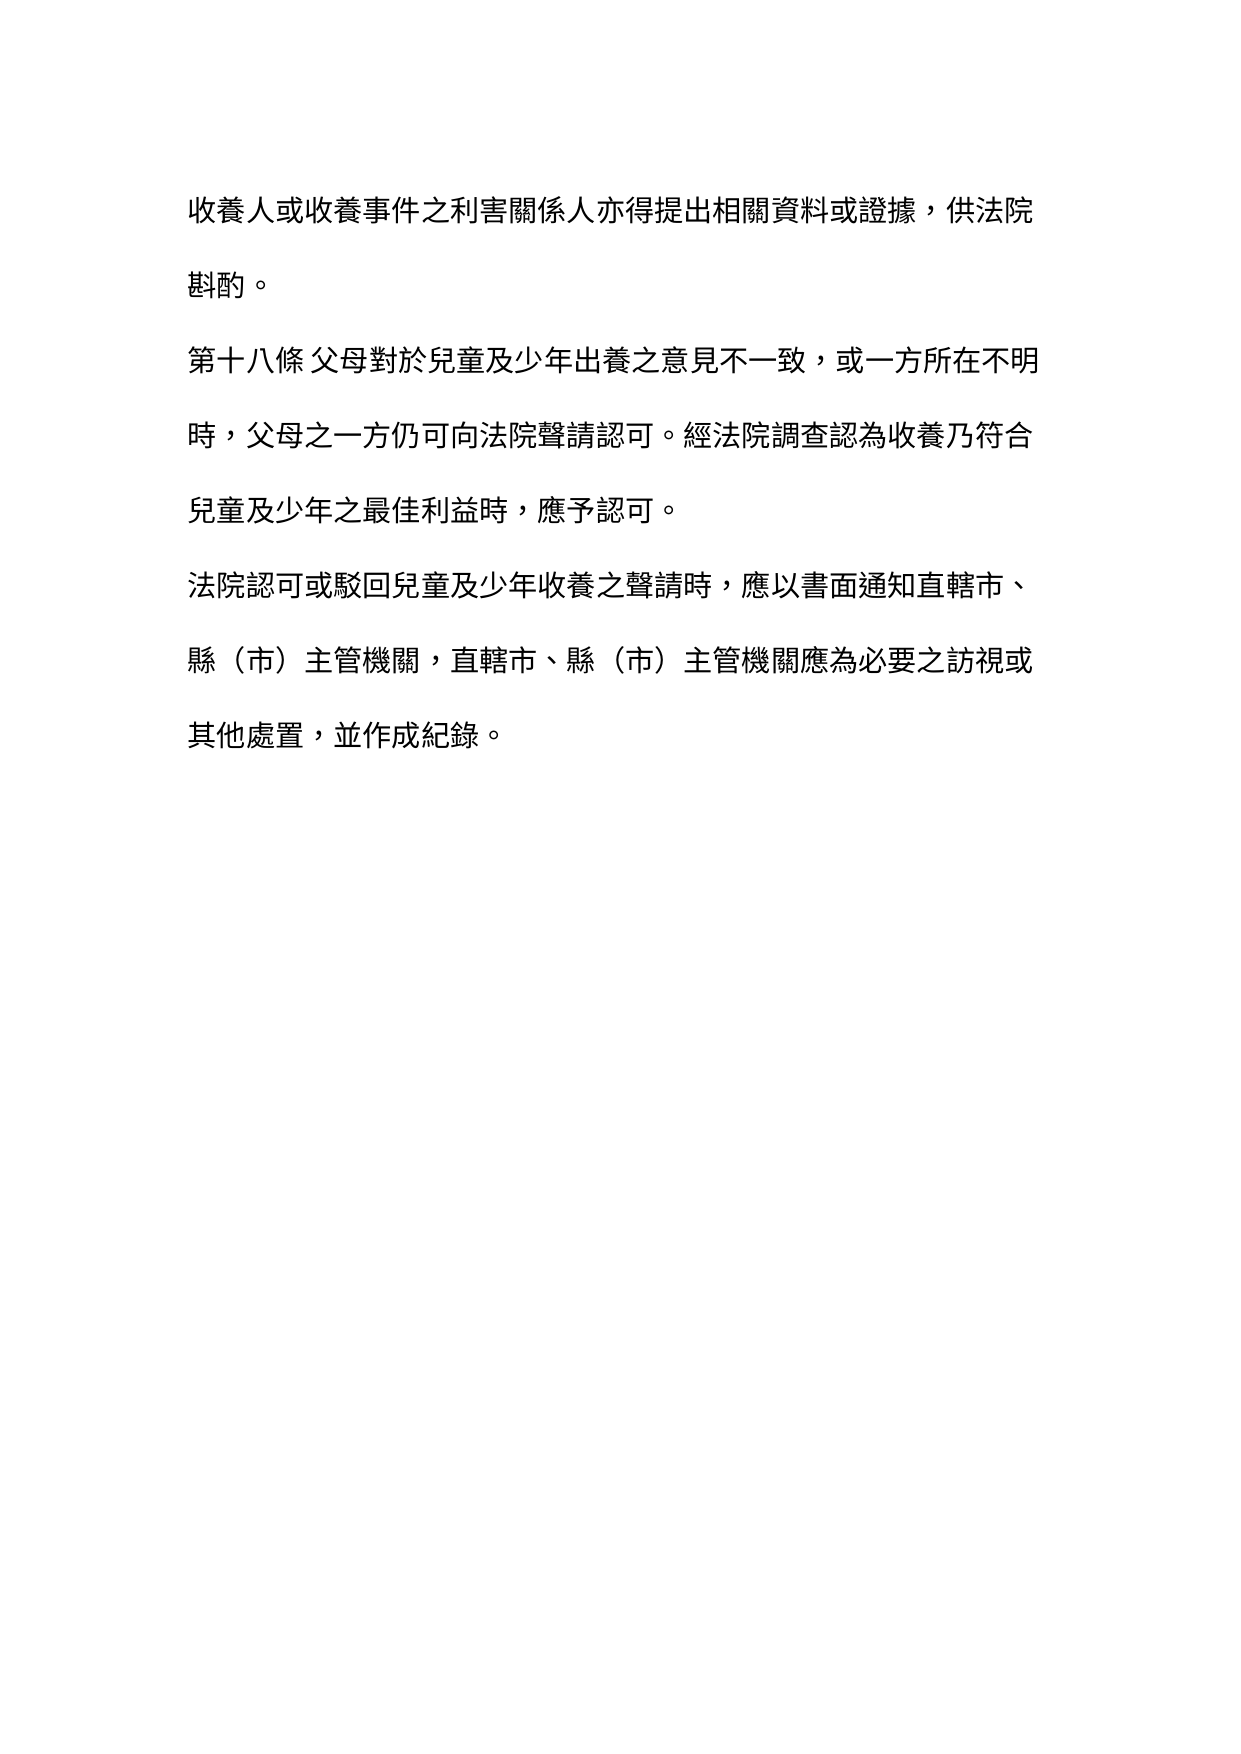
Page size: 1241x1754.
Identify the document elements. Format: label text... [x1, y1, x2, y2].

text 第十八條 父母對於兒童及少年出養之意見不一致，或一方所在不明時，父母之一方仍可向法院聲請認可。經法院調查認為收養乃符合兒童及少年之最佳利益時，應予認可。 [187, 314, 1053, 539]
text 收養人或收養事件之利害關係人亦得提出相關資料或證據，供法院斟酌。 [187, 164, 1053, 314]
text 法院認可或駁回兒童及少年收養之聲請時，應以書面通知直轄市、縣（市）主管機關，直轄市、縣（市）主管機關應為必要之訪視或其他處置，並作成紀錄。 [187, 539, 1053, 764]
